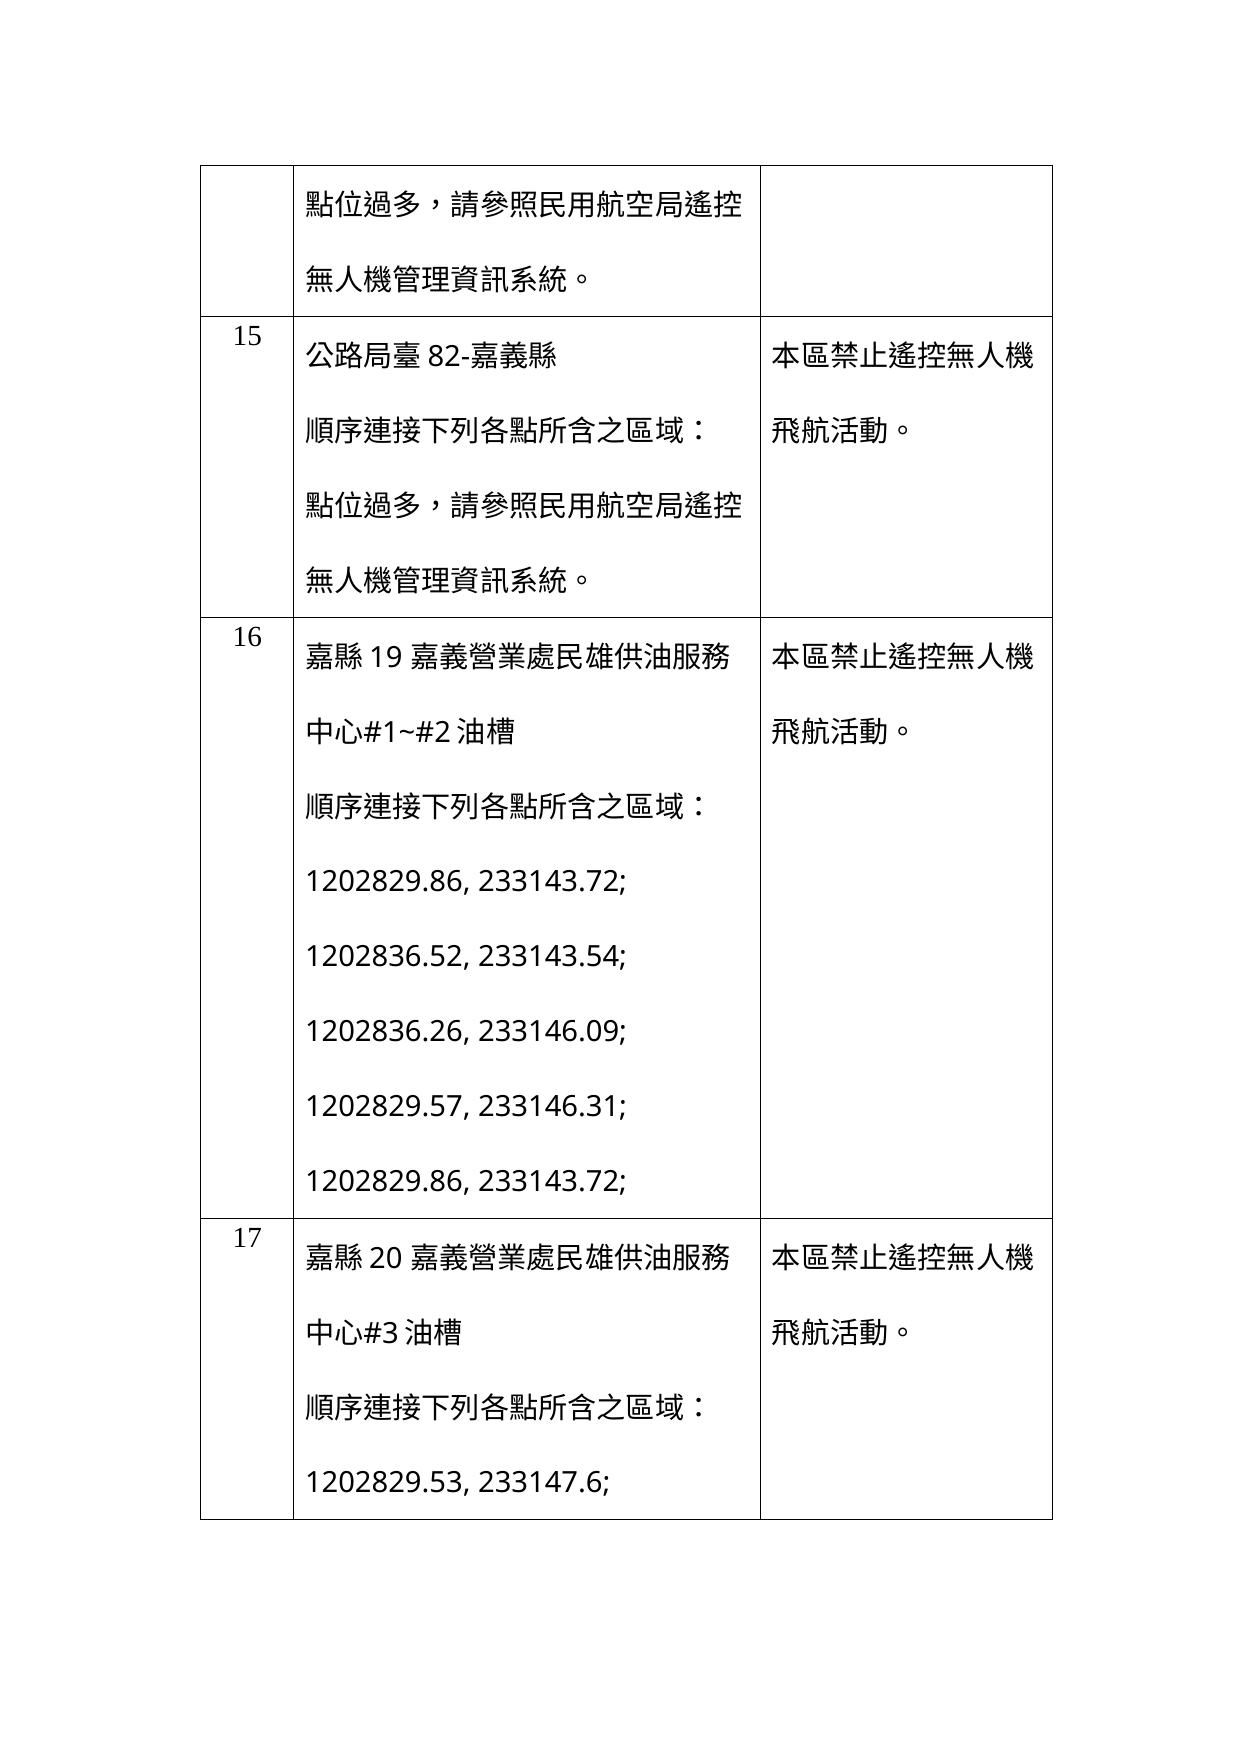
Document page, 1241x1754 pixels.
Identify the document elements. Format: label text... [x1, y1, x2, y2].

table_cell 本區禁止遙控無人機飛航活動。 [761, 317, 1052, 617]
table_cell 嘉縣20 嘉義營業處民雄供油服務中心#3油槽 順序連接下列各點所含之區域： 1202829.53, 233147.6; [294, 1219, 760, 1519]
table_cell 本區禁止遙控無人機飛航活動。 [761, 1219, 1052, 1519]
table_cell 15 [201, 317, 293, 617]
table_cell [201, 166, 293, 316]
table_cell 點位過多，請參照民用航空局遙控無人機管理資訊系統。 [294, 166, 760, 316]
table_cell 17 [201, 1219, 293, 1519]
table_cell [761, 166, 1052, 316]
table_cell 嘉縣19 嘉義營業處民雄供油服務中心#1~#2油槽 順序連接下列各點所含之區域： 1202829.86, 233143.72; 1202836.52, 233143.54; 1202836.26, 233146.09; 1202829.57, 233146.31; 1202829.86, 233143.72; [294, 618, 760, 1218]
table_cell 本區禁止遙控無人機飛航活動。 [761, 618, 1052, 1218]
table_cell 16 [201, 618, 293, 1218]
table_cell 公路局臺82-嘉義縣 順序連接下列各點所含之區域： 點位過多，請參照民用航空局遙控無人機管理資訊系統。 [294, 317, 760, 617]
